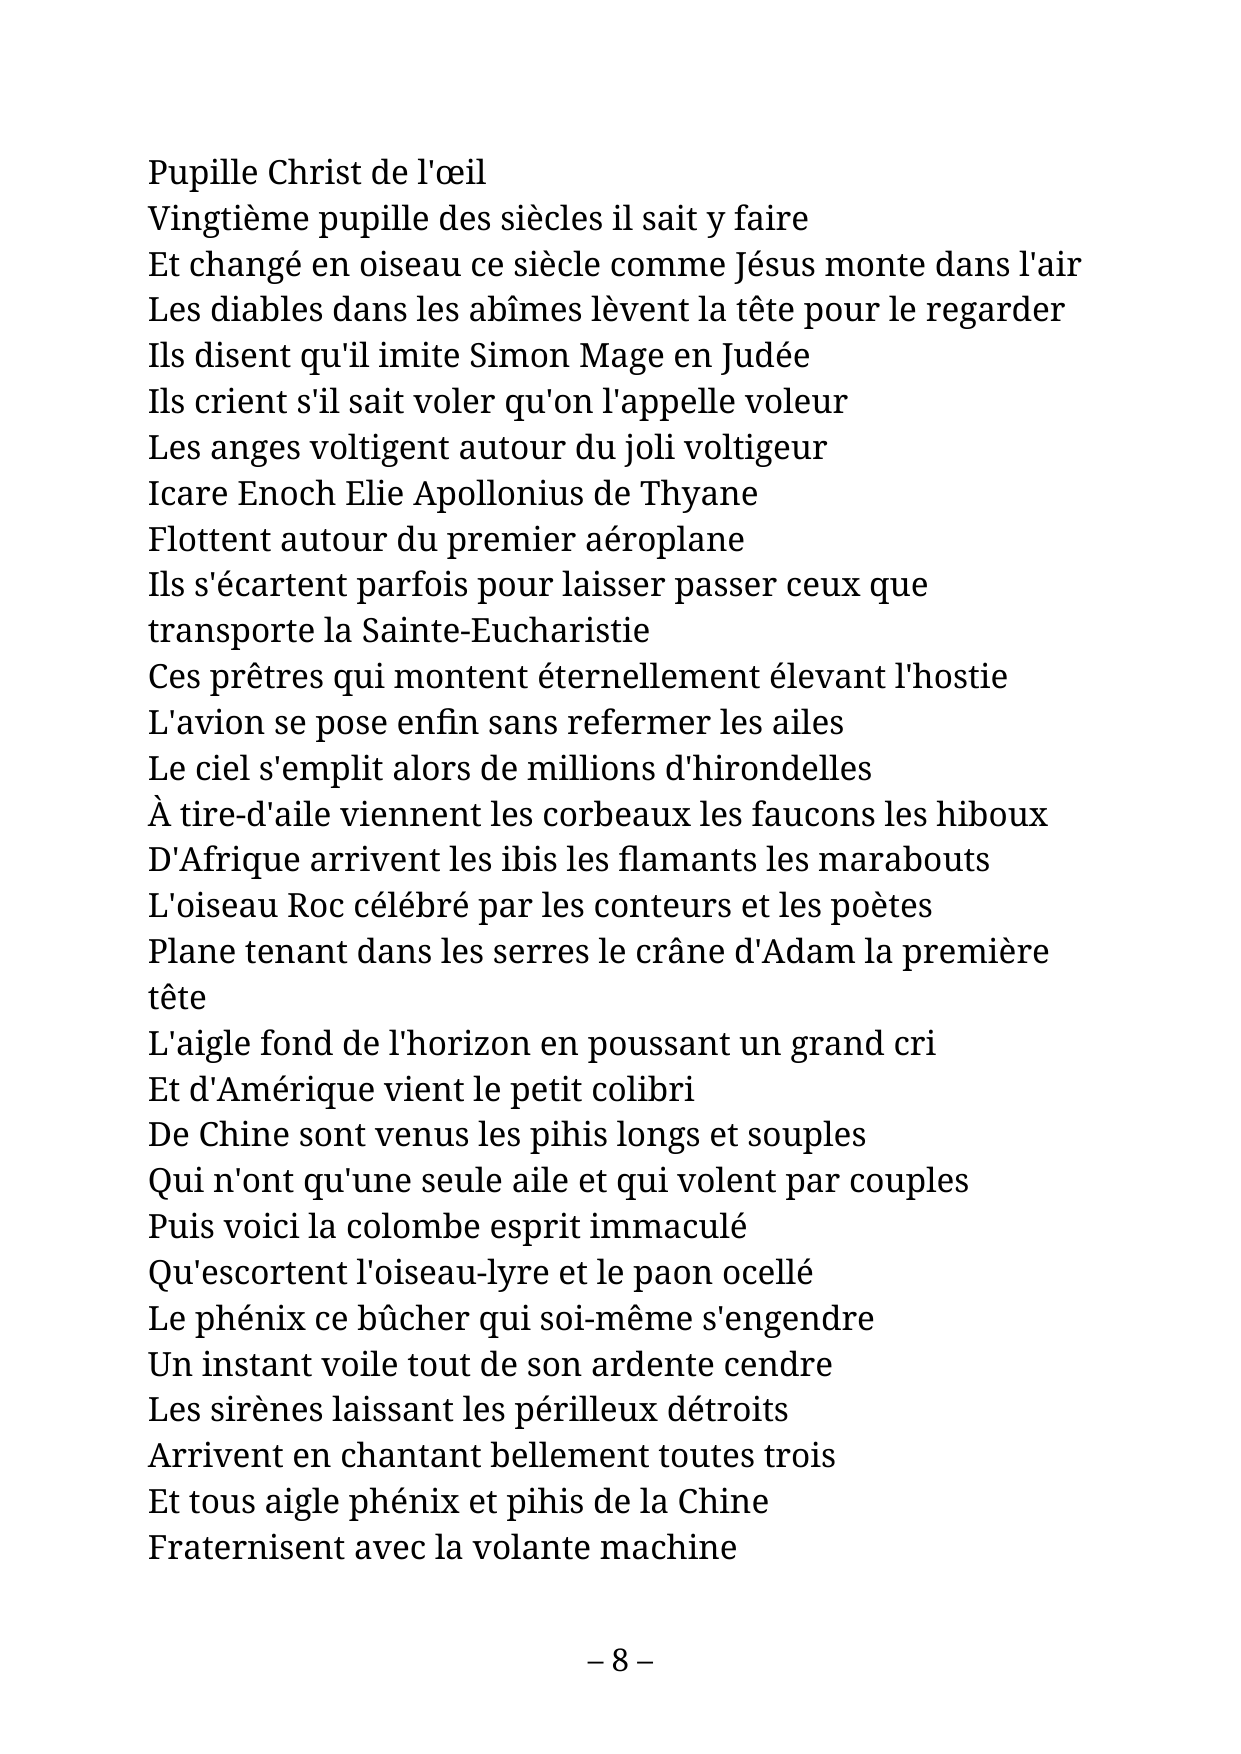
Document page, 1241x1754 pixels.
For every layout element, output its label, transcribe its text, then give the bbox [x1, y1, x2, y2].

text Pupille Christ de l'œil Vingtième pupille des siècles il sait y faire Et changé en oiseau ce siècle comme Jésus monte dans l'air Les diables dans les abîmes lèvent la tête pour le regarder Ils disent qu'il imite Simon Mage en Judée Ils crient s'il sait voler qu'on l'appelle voleur Les anges voltigent autour du joli voltigeur Icare Enoch Elie Apollonius de Thyane Flottent autour du premier aéroplane Ils s'écartent parfois pour laisser passer ceux que transporte la Sainte-Eucharistie Ces prêtres qui montent éternellement élevant l'hostie L'avion se pose enfin sans refermer les ailes Le ciel s'emplit alors de millions d'hirondelles À tire-d'aile viennent les corbeaux les faucons les hiboux D'Afrique arrivent les ibis les flamants les marabouts L'oiseau Roc célébré par les conteurs et les poètes Plane tenant dans les serres le crâne d'Adam la première tête L'aigle fond de l'horizon en poussant un grand cri Et d'Amérique vient le petit colibri De Chine sont venus les pihis longs et souples Qui n'ont qu'une seule aile et qui volent par couples Puis voici la colombe esprit immaculé Qu'escortent l'oiseau-lyre et le paon ocellé Le phénix ce bûcher qui soi-même s'engendre Un instant voile tout de son ardente cendre Les sirènes laissant les périlleux détroits Arrivent en chantant bellement toutes trois Et tous aigle phénix et pihis de la Chine Fraternisent avec la volante machine [148, 148, 1092, 1568]
